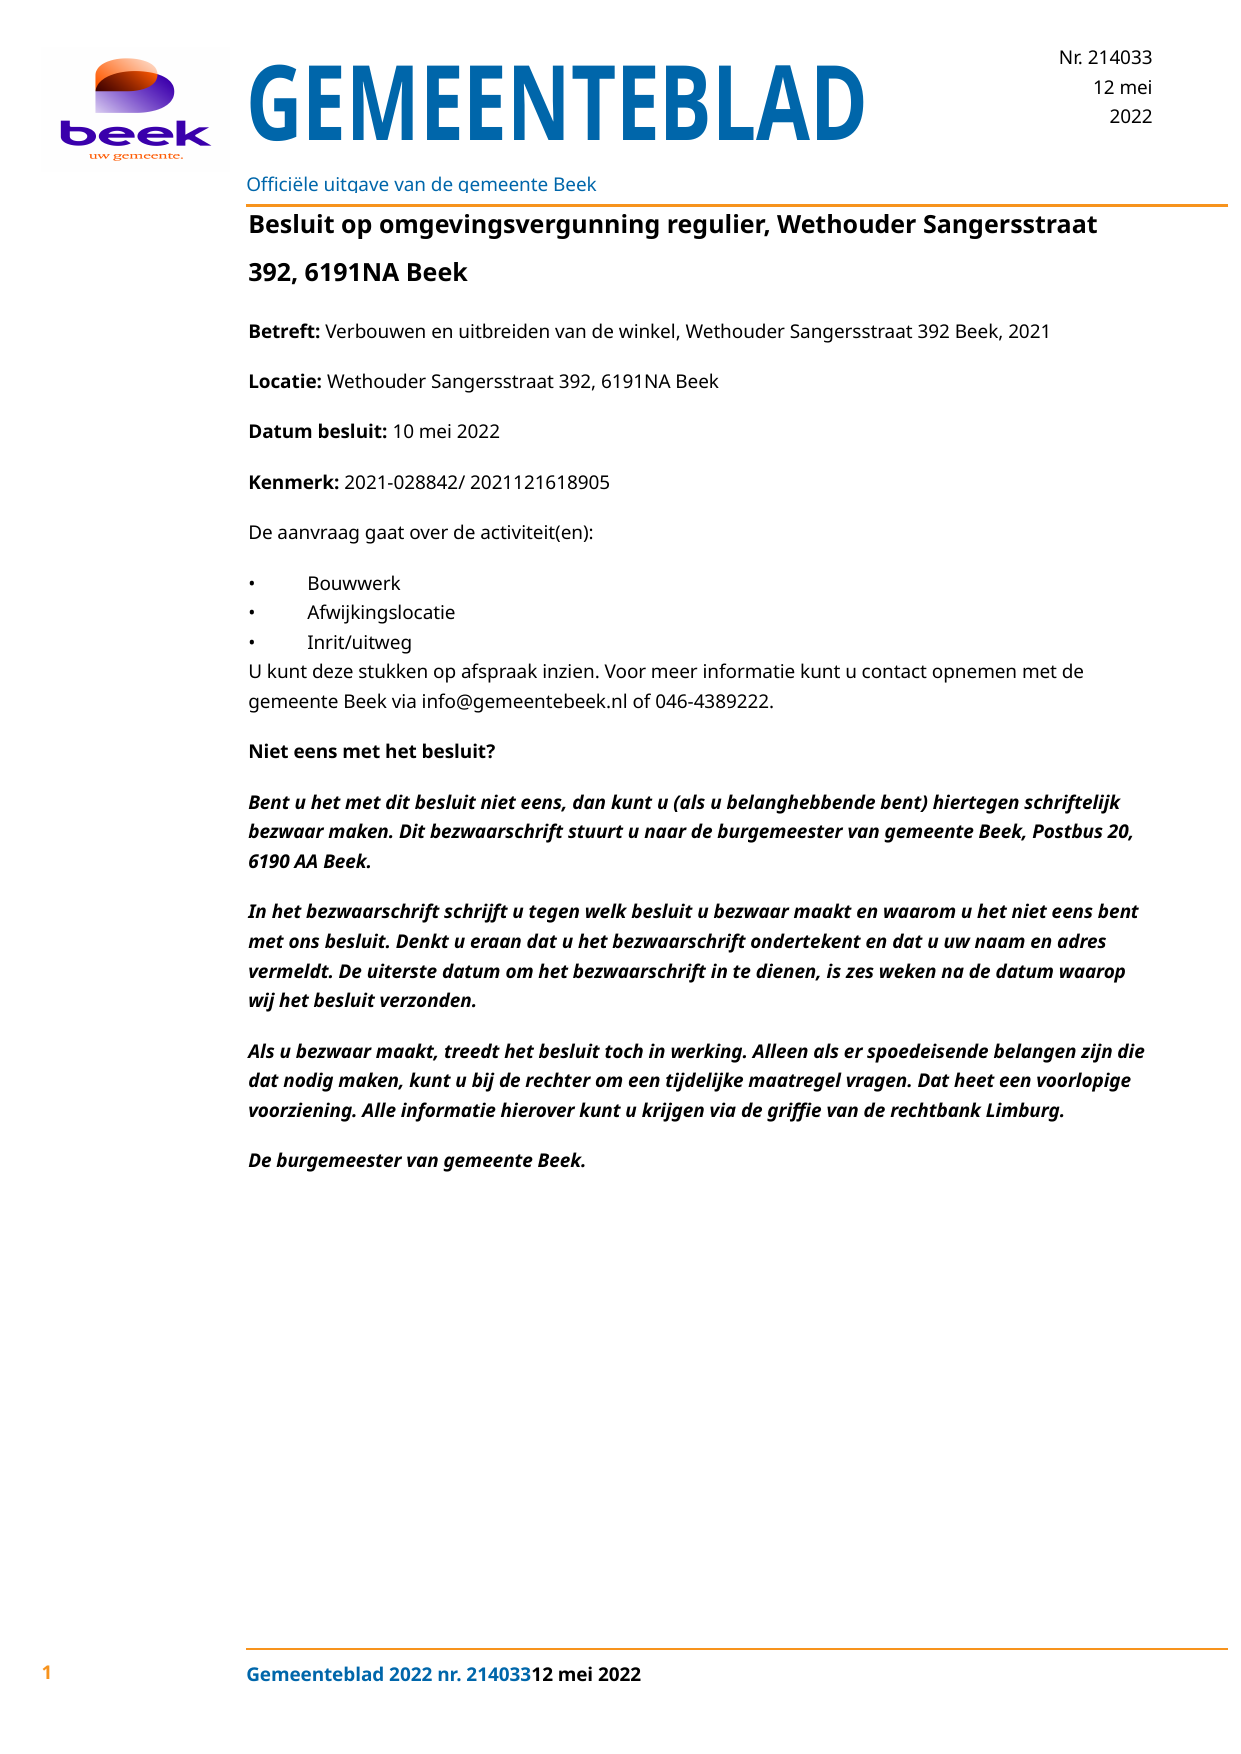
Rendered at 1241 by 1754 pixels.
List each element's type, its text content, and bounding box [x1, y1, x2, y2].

text Besluit op omgevingsvergunning regulier, Wethouder Sangersstraat 392, 6191NA Beek [248, 207, 1152, 288]
list Inrit/uitweg [248, 629, 1152, 655]
text De burgemeester van gemeente Beek. [248, 1147, 1152, 1173]
picture [41, 47, 231, 172]
text U kunt deze stukken op afspraak inzien. Voor meer informatie kunt u contact opnemen met de gemeente Beek via info@gemeentebeek.nl of 046-4389222. [248, 659, 1152, 714]
text Datum besluit: 10 mei 2022 [248, 419, 1152, 444]
text Niet eens met het besluit? [248, 739, 1152, 764]
text Als u bezwaar maakt, treedt het besluit toch in werking. Alleen als er spoedeisende belangen zijn die dat nodig maken, kunt u bij de rechter om een tijdelijke maatregel vragen. Dat heet een voorlopige voorziening. Alle informatie hierover kunt u krijgen via de griffie van de rechtbank Limburg. [248, 1038, 1152, 1123]
text Bent u het met dit besluit niet eens, dan kunt u (als u belanghebbende bent) hiertegen schriftelijk bezwaar maken. Dit bezwaarschrift stuurt u naar de burgemeester van gemeente Beek, Postbus 20, 6190 AA Beek. [248, 789, 1152, 874]
text Kenmerk: 2021-028842/ 2021121618905 [248, 469, 1152, 495]
text In het bezwaarschrift schrijft u tegen welk besluit u bezwaar maakt en waarom u het niet eens bent met ons besluit. Denkt u eraan dat u het bezwaarschrift ondertekent en dat u uw naam en adres vermeldt. De uiterste datum om het bezwaarschrift in te dienen, is zes weken na de datum waarop wij het besluit verzonden. [248, 899, 1152, 1013]
text Betreft: Verbouwen en uitbreiden van de winkel, Wethouder Sangersstraat 392 Beek, 2021 [248, 318, 1152, 344]
text De aanvraag gaat over de activiteit(en): [248, 519, 1152, 545]
list Afwijkingslocatie [248, 599, 1152, 625]
list Bouwwerk [248, 570, 1152, 596]
text Locatie: Wethouder Sangersstraat 392, 6191NA Beek [248, 368, 1152, 394]
